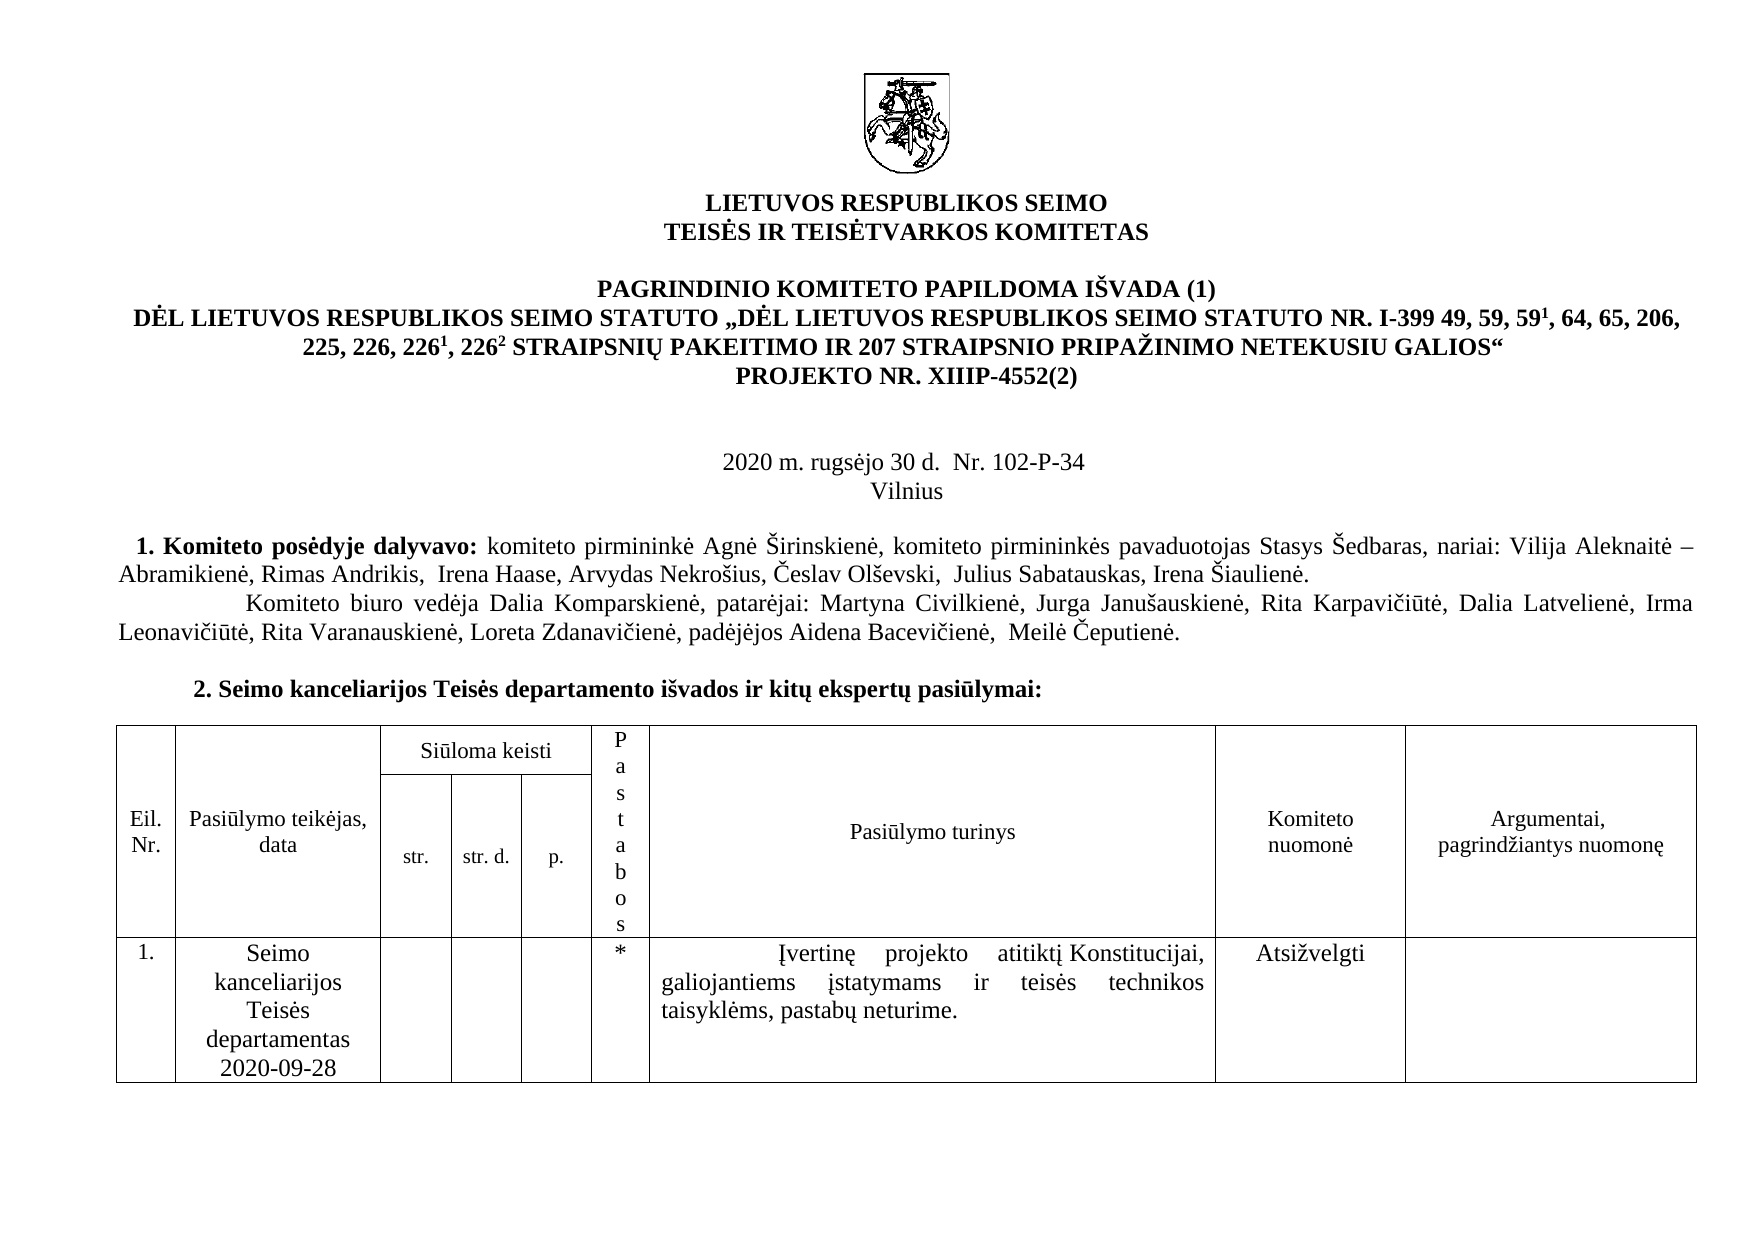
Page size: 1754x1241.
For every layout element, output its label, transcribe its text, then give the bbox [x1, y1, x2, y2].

text Teisės ir teisėtvarkos komitetas [118, 217, 1695, 246]
table_cell p. [522, 775, 591, 937]
table_cell [381, 938, 451, 1082]
text 1. Komiteto posėdyje dalyvavo: komiteto pirmininkė Agnė Širinskienė, komiteto pirmininkės pavaduotojas Stasys Šedbaras, nariai: Vilija Aleknaitė – Abramikienė, Rimas Andrikis, Irena Haase, Arvydas Nekrošius, Česlav Olševski, Julius Sabatauskas, Irena Šiaulienė. [118, 531, 1695, 588]
table_header Argumentai, pagrindžiantys nuomonę [1406, 726, 1696, 937]
table_header Siūloma keisti [381, 726, 591, 774]
text 2020 m. rugsėjo 30 d. Nr. 102-P-34 [118, 447, 1695, 476]
table_cell Atsižvelgti [1216, 938, 1405, 1082]
table_cell str. d. [452, 775, 521, 937]
text LIETUVOS RESPUBLIKOS SEIMO [118, 188, 1695, 217]
table_header Pasiūlymo teikėjas, data [176, 726, 380, 937]
table_header Pastabos [592, 726, 649, 937]
text 2. Seimo kanceliarijos Teisės departamento išvados ir kitų ekspertų pasiūlymai: [118, 674, 1695, 703]
table_cell * [592, 938, 649, 1082]
table_cell Įvertinę projekto atitiktį Konstitucijai, galiojantiems įstatymams ir teisės technikos taisyklėms, pastabų neturime. [650, 938, 1215, 1082]
table_cell [452, 938, 521, 1082]
table_cell [522, 938, 591, 1082]
text PROJEKTO NR. XIIIP-4552(2) [118, 361, 1695, 389]
table_cell [1406, 938, 1696, 1082]
table_cell str. [381, 775, 451, 937]
table_header Komiteto nuomonė [1216, 726, 1405, 937]
text PAGRINDINIO KOMITETO PAPILDOMA IŠVADA (1) [118, 274, 1695, 303]
table_header Pasiūlymo turinys [650, 726, 1215, 937]
text Vilnius [118, 476, 1695, 504]
table_header Eil. Nr. [117, 726, 175, 937]
table_cell 1. [117, 938, 175, 1082]
text Komiteto biuro vedėja Dalia Komparskienė, patarėjai: Martyna Civilkienė, Jurga Janušauskienė, Rita Karpavičiūtė, Dalia Latvelienė, Irma Leonavičiūtė, Rita Varanauskienė, Loreta Zdanavičienė, padėjėjos Aidena Bacevičienė, Meilė Čeputienė. [118, 588, 1695, 646]
text DĖL LIETUVOS RESPUBLIKOS SEIMO STATUTO „DĖL LIETUVOS RESPUBLIKOS SEIMO STATUTO NR. I-399 49, 59, 591, 64, 65, 206, 225, 226, 2261, 2262 STRAIPSNIŲ PAKEITIMO IR 207 STRAIPSNIO PRIPAŽINIMO NETEKUSIU GALIOS“ [118, 303, 1695, 361]
table_cell Seimo kanceliarijos Teisės departamentas 2020-09-28 [176, 938, 380, 1082]
